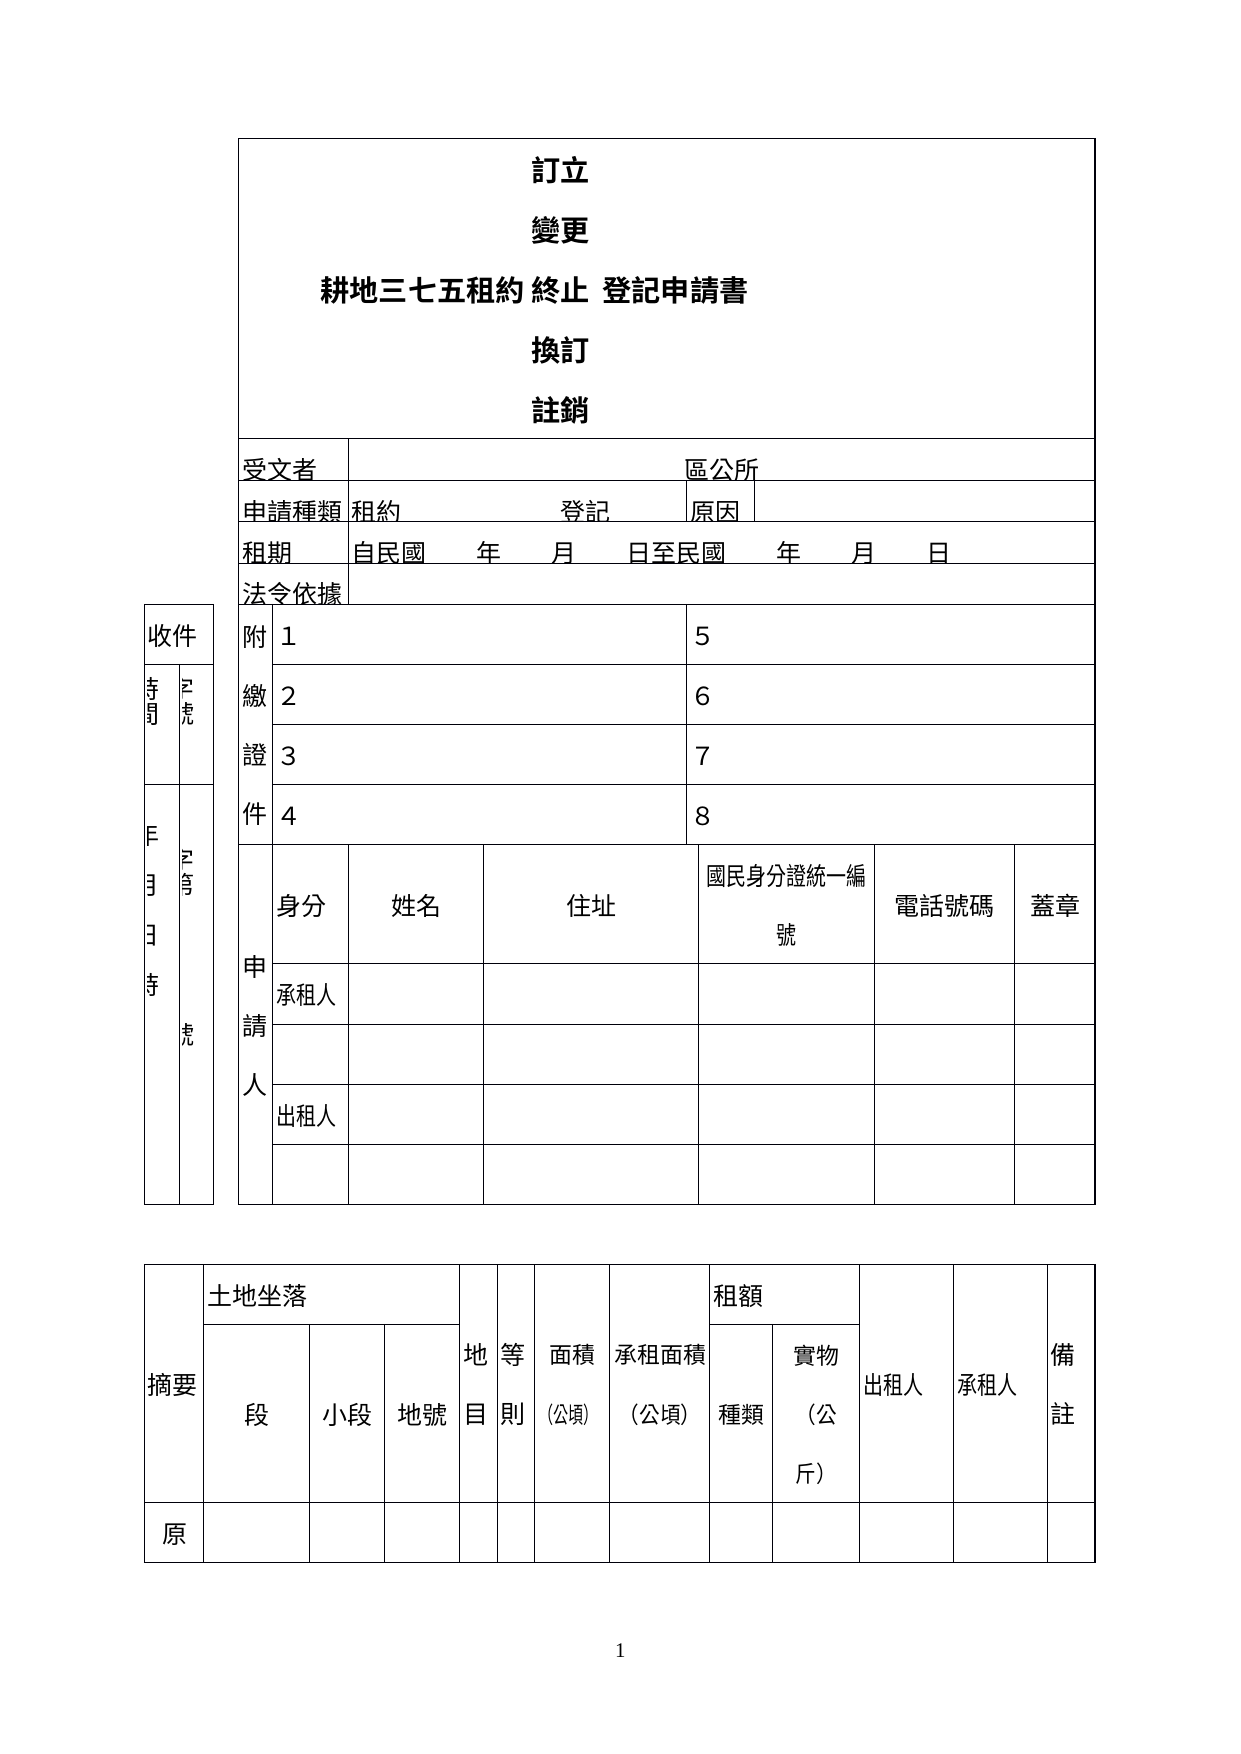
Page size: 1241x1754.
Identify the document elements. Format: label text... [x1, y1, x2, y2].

table_cell [1015, 1085, 1094, 1144]
table_cell 出租人 [273, 1085, 348, 1144]
table_cell [214, 378, 238, 438]
table_cell [710, 1503, 772, 1562]
table_header 出租人 [860, 1265, 953, 1502]
table_cell 申請種類 [239, 481, 348, 521]
table_cell ６ [687, 665, 1094, 724]
table_cell [214, 963, 238, 1023]
table_cell [498, 1503, 534, 1562]
table_header 承租面積 （公頃） [610, 1265, 709, 1502]
table_cell 租期 [239, 522, 348, 562]
table_cell [214, 318, 238, 378]
table_cell [144, 480, 214, 521]
table_cell [484, 1145, 698, 1204]
table_cell [954, 1503, 1047, 1562]
table_cell [460, 1503, 497, 1562]
table_cell [144, 378, 214, 438]
table_cell ５ [687, 605, 1094, 664]
table_cell 身分 [273, 845, 348, 963]
table_cell [699, 1025, 874, 1083]
table_header 地目 [460, 1265, 497, 1502]
table_cell [273, 1145, 348, 1204]
table_cell 字第 號 [180, 785, 213, 1204]
table_cell [349, 564, 1094, 604]
table_cell 自民國 年 月 日至民國 年 月 日 [349, 522, 1094, 562]
table_cell 蓋章 [1015, 845, 1094, 963]
table_header 耕地三七五租約 [239, 139, 527, 438]
table_cell [144, 563, 214, 604]
table_cell 電話號碼 [875, 845, 1014, 963]
table_cell 住址 [484, 845, 698, 963]
table_cell 受文者 [239, 439, 348, 480]
table_cell [214, 258, 238, 318]
table_cell [1015, 1145, 1094, 1204]
table_cell ２ [273, 665, 686, 724]
table_cell [875, 964, 1014, 1023]
table_cell [310, 1503, 384, 1562]
table_cell 字號 [180, 665, 213, 784]
table_header [214, 138, 238, 198]
table_cell [875, 1085, 1014, 1144]
table_cell 時間 [145, 665, 179, 784]
table_cell 國民身分證統一編號 [699, 845, 874, 963]
table_cell [144, 198, 214, 258]
table_cell [1015, 964, 1094, 1023]
table_cell [214, 480, 238, 521]
table_header [144, 138, 214, 198]
table_cell [610, 1503, 709, 1562]
table_cell 種類 [710, 1325, 772, 1502]
table_cell [699, 1145, 874, 1204]
table_cell [214, 664, 238, 724]
table_cell [214, 1084, 238, 1144]
table_cell [484, 964, 698, 1023]
table_header 土地坐落 [204, 1265, 459, 1324]
table_header 摘要 [145, 1265, 203, 1502]
table_cell [144, 438, 214, 480]
table_cell [349, 964, 483, 1023]
table_cell [214, 438, 238, 480]
table_cell [349, 1085, 483, 1144]
table_cell [385, 1503, 459, 1562]
table_header 承租人 [954, 1265, 1047, 1502]
table_cell [273, 1025, 348, 1083]
table_cell １ [273, 605, 686, 664]
table_cell 區公所 [349, 439, 1094, 480]
table_header 備註 [1048, 1265, 1094, 1502]
table_cell 收件 [145, 605, 213, 664]
table_cell [214, 784, 238, 844]
table_cell [860, 1503, 953, 1562]
table_cell [773, 1503, 859, 1562]
table_cell 附繳證件 [239, 605, 272, 844]
table_cell [214, 521, 238, 562]
table_cell [144, 521, 214, 562]
table_header 等則 [498, 1265, 534, 1502]
table_cell [875, 1025, 1014, 1083]
table_cell 小段 [310, 1325, 384, 1502]
table_cell 實物 （公斤） [773, 1325, 859, 1502]
table_cell 姓名 [349, 845, 483, 963]
table_cell 終止 [528, 258, 599, 318]
table_cell [535, 1503, 609, 1562]
table_cell [619, 481, 686, 521]
table_cell [214, 1024, 238, 1083]
table_cell [349, 1025, 483, 1083]
table_cell [204, 1503, 309, 1562]
table_cell 原因 [687, 481, 754, 521]
table_cell [144, 258, 214, 318]
table_cell [214, 198, 238, 258]
table_cell [484, 1025, 698, 1083]
table_cell [214, 844, 238, 963]
table_cell [349, 1145, 483, 1204]
table_cell [699, 1085, 874, 1144]
table_cell 段 [204, 1325, 309, 1502]
table_cell [875, 1145, 1014, 1204]
table_cell 變更 [528, 198, 599, 258]
table_cell 年 月 日 時 [145, 785, 179, 1204]
table_cell [1015, 1025, 1094, 1083]
table_header 租額 [710, 1265, 859, 1324]
table_cell [755, 481, 1094, 521]
table_cell 法令依據 [239, 564, 348, 604]
table_cell [484, 1085, 698, 1144]
table_cell [1048, 1503, 1094, 1562]
table_cell 地號 [385, 1325, 459, 1502]
table_cell [214, 604, 238, 664]
table_header 面積 （公頃） [535, 1265, 609, 1502]
table_cell 換訂 [528, 318, 599, 378]
table_cell 登記 [551, 481, 619, 521]
table_cell ８ [687, 785, 1094, 844]
table_cell [214, 724, 238, 784]
table_cell ７ [687, 725, 1094, 784]
table_cell [144, 318, 214, 378]
table_cell ３ [273, 725, 686, 784]
table_cell ４ [273, 785, 686, 844]
table_cell [483, 481, 551, 521]
table_cell 承租人 [273, 964, 348, 1023]
table_cell [699, 964, 874, 1023]
table_cell 租約 [349, 481, 483, 521]
table_header 訂立 [528, 139, 599, 198]
table_cell 申請人 [239, 845, 272, 1204]
table_cell 原 [145, 1503, 203, 1562]
table_cell [214, 1144, 238, 1204]
table_cell [214, 563, 238, 604]
table_header 登記申請書 [599, 139, 1094, 438]
table_cell 註銷 [528, 378, 599, 438]
